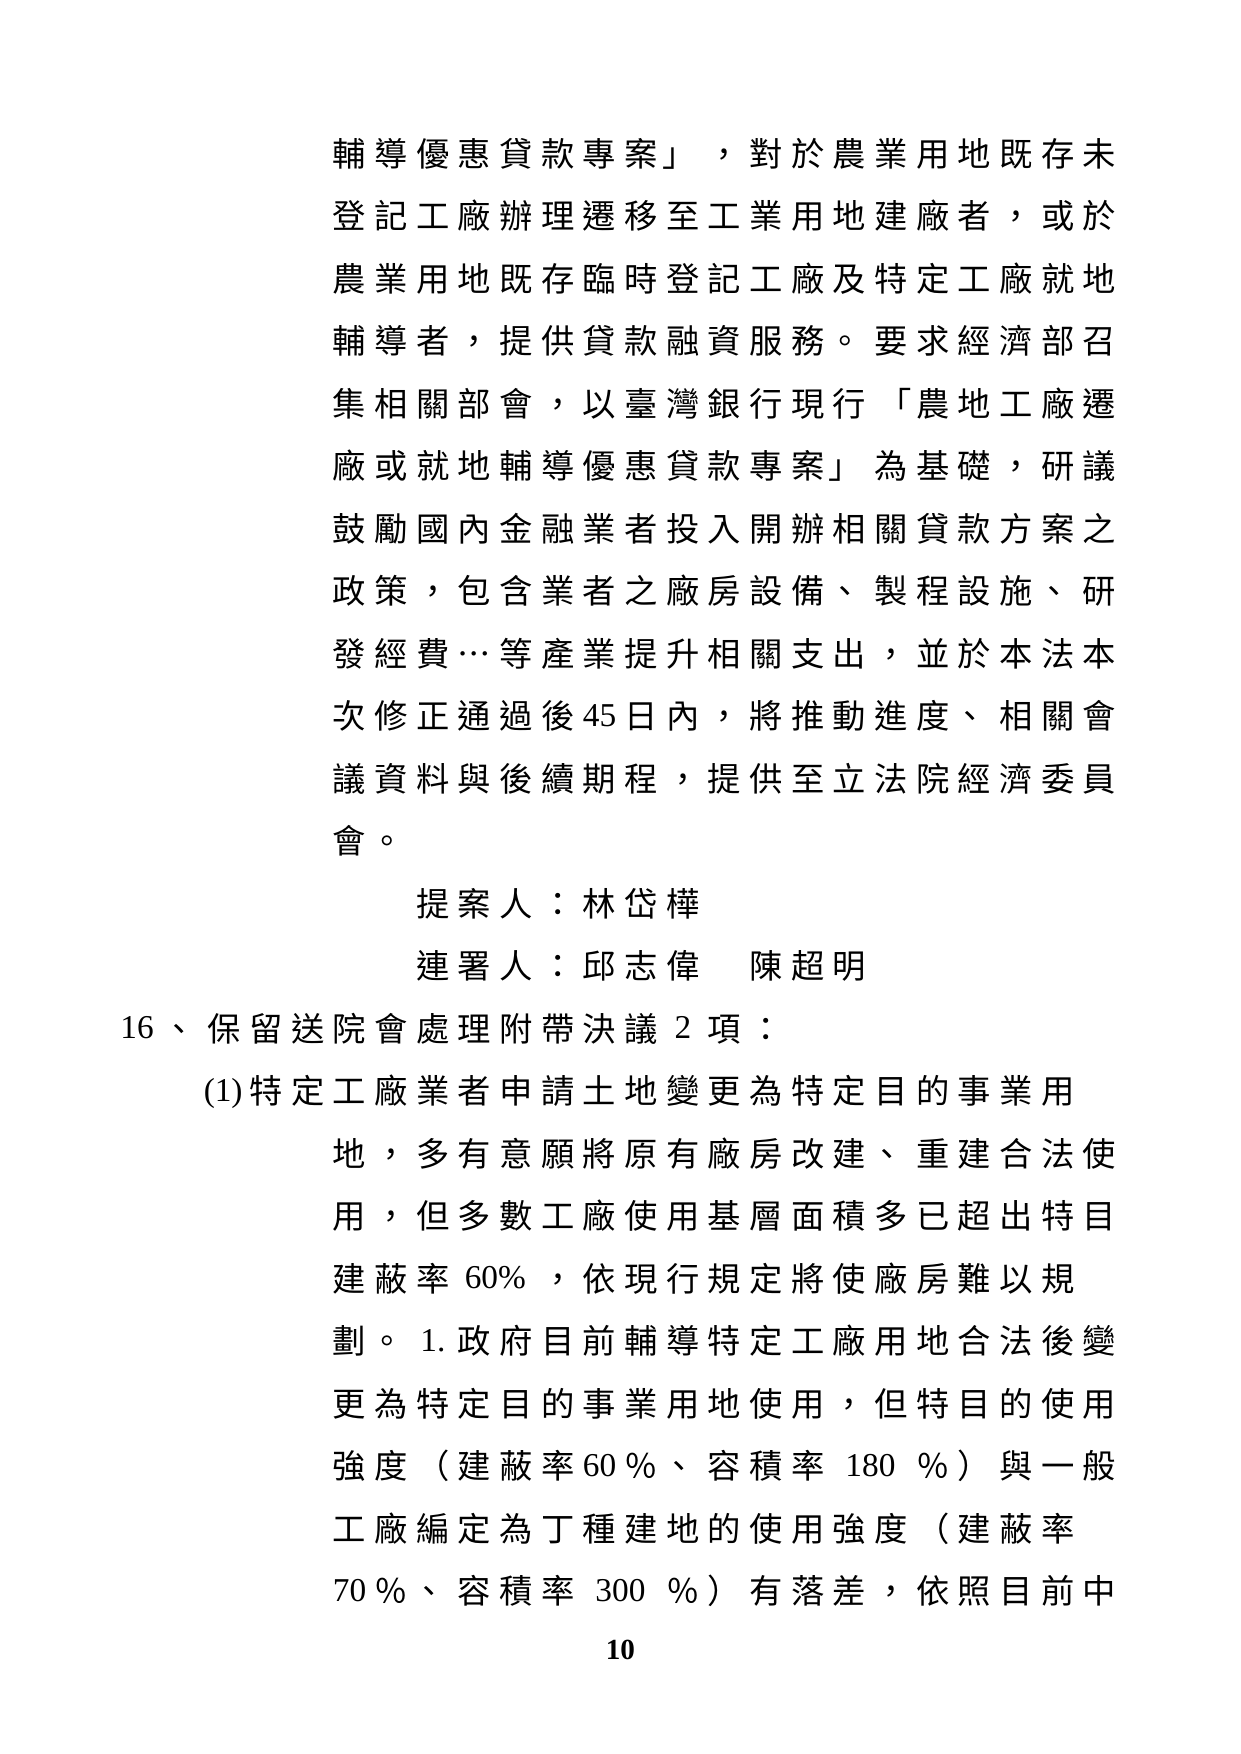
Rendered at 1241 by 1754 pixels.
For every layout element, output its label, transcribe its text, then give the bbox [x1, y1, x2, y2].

list 特定工廠業者申請土地變更為特定目的事業用地，多有意願將原有廠房改建、重建合法使用，但多數工廠使用基層面積多已超出特目建蔽率60%，依現行規定將使廠房難以規劃。1.政府目前輔導特定工廠用地合法後變更為特定目的事業用地使用，但特目的使用強度（建蔽率60％、容積率180％）與一般工廠編定為丁種建地的使用強度（建蔽率70％、容積率300％）有落差，依照目前中 [195, 1048, 1120, 1610]
text 連署人：邱志偉 陳超明 [397, 923, 1016, 985]
list 輔導優惠貸款專案」，對於農業用地既存未登記工廠辦理遷移至工業用地建廠者，或於農業用地既存臨時登記工廠及特定工廠就地輔導者，提供貸款融資服務。要求經濟部召集相關部會，以臺灣銀行現行「農地工廠遷廠或就地輔導優惠貸款專案」為基礎，研議鼓勵國內金融業者投入開辦相關貸款方案之政策，包含業者之廠房設備、製程設施、研發經費…等產業提升相關支出，並於本法本次修正通過後45日內，將推動進度、相關會議資料與後續期程，提供至立法院經濟委員會。 [195, 110, 1120, 860]
list 保留送院會處理附帶決議2項： [120, 985, 1120, 1048]
text 提案人：林岱樺 [397, 860, 1016, 923]
